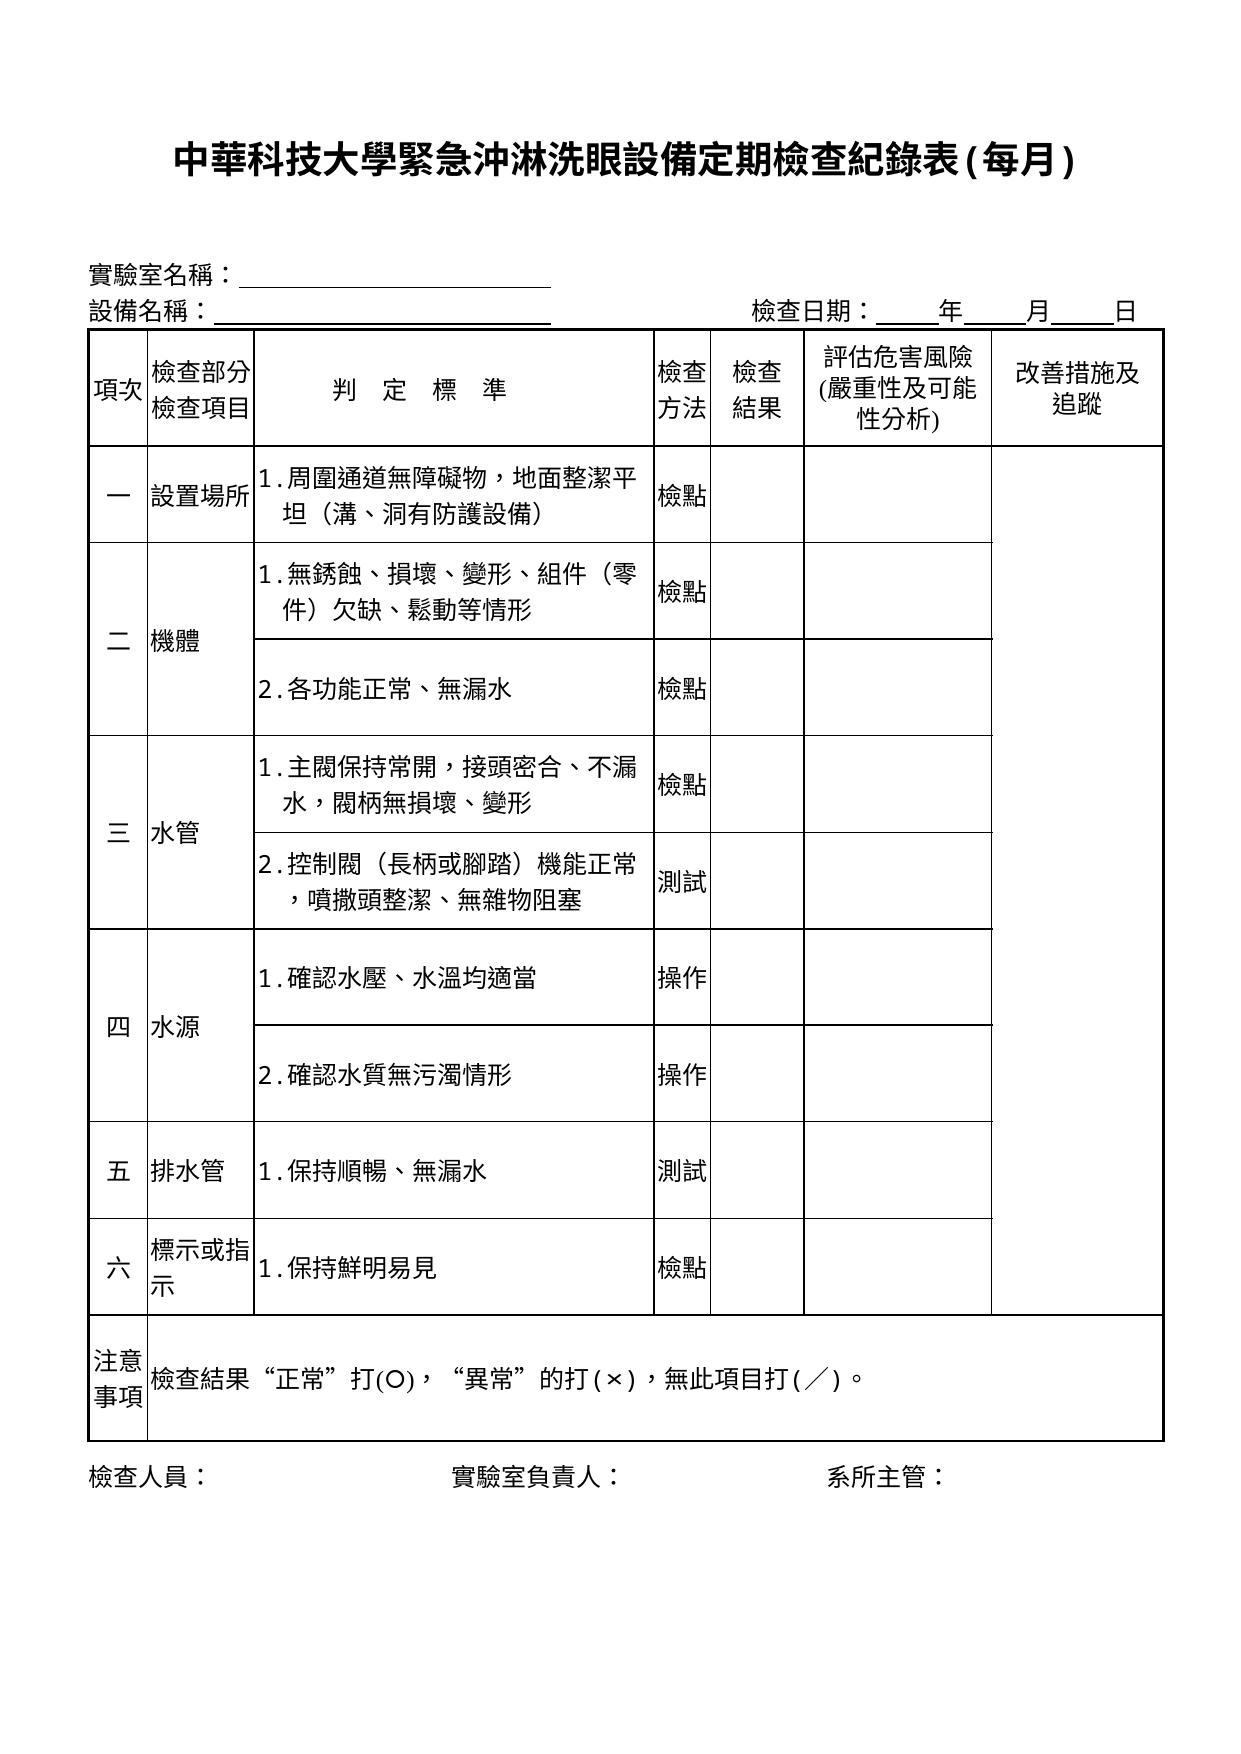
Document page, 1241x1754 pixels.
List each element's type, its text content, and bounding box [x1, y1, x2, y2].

table_cell [805, 833, 991, 928]
table_cell [805, 1219, 991, 1314]
table_cell 檢點 [655, 736, 710, 831]
table_cell 1.確認水壓、水溫均適當 [255, 930, 653, 1024]
table_cell [805, 640, 991, 735]
table_cell [711, 1219, 803, 1314]
table_cell 水源 [148, 930, 253, 1121]
table_header 項次 [90, 331, 147, 445]
table_cell [711, 640, 803, 735]
table_header 檢查 方法 [655, 331, 710, 445]
text 中華科技大學緊急沖淋洗眼設備定期檢查紀錄表(每月) [89, 118, 1163, 187]
table_cell [711, 447, 803, 542]
text 設備名稱： 檢查日期： 年 月 日 [89, 292, 1163, 328]
table_cell 標示或指示 [148, 1219, 253, 1314]
table_cell [711, 543, 803, 638]
table_cell [805, 447, 991, 542]
table_cell [992, 447, 1162, 1314]
table_cell 2.各功能正常、無漏水 [255, 640, 653, 735]
table_header 評估危害風險(嚴重性及可能性分析) [805, 331, 991, 445]
text 檢查人員： 實驗室負責人： 系所主管： [89, 1467, 1163, 1492]
table_cell 2.確認水質無污濁情形 [255, 1026, 653, 1121]
table_cell [805, 543, 991, 638]
text 實驗室名稱： [89, 256, 1163, 292]
table_cell 注意事項 [90, 1316, 147, 1440]
table_header 改善措施及 追蹤 [992, 331, 1162, 445]
table_cell [805, 1122, 991, 1217]
table_cell [805, 736, 991, 831]
table_cell 檢點 [655, 447, 710, 542]
table_header 檢查部分檢查項目 [148, 331, 253, 445]
table_cell [711, 833, 803, 928]
table_cell [805, 930, 991, 1024]
table_cell 1.保持鮮明易見 [255, 1219, 653, 1314]
table_cell 三 [90, 736, 147, 928]
table_cell [711, 1026, 803, 1121]
table_cell 四 [90, 930, 147, 1121]
table_cell 操作 [655, 930, 710, 1024]
table_cell [711, 736, 803, 831]
table_cell 測試 [655, 833, 710, 928]
table_cell 水管 [148, 736, 253, 928]
table_cell 檢點 [655, 1219, 710, 1314]
table_cell 二 [90, 543, 147, 735]
table_cell 1.主閥保持常開，接頭密合、不漏水，閥柄無損壞、變形 [255, 736, 653, 831]
table_cell 1.無銹蝕、損壞、變形、組件（零件）欠缺、鬆動等情形 [255, 543, 653, 638]
table_cell 1.保持順暢、無漏水 [255, 1122, 653, 1217]
table_cell 檢查結果“正常”打()，“異常”的打(×)，無此項目打(／)。 [148, 1316, 1162, 1440]
table_cell 五 [90, 1122, 147, 1217]
table_cell 排水管 [148, 1122, 253, 1217]
table_header 判定標準 [255, 331, 653, 445]
table_cell 2.控制閥（長柄或腳踏）機能正常，噴撒頭整潔、無雜物阻塞 [255, 833, 653, 928]
table_cell 檢點 [655, 543, 710, 638]
table_header 檢查 結果 [711, 331, 803, 445]
table_cell [711, 1122, 803, 1217]
table_cell [711, 930, 803, 1024]
table_cell 操作 [655, 1026, 710, 1121]
table_cell 1.周圍通道無障礙物，地面整潔平坦（溝、洞有防護設備） [255, 447, 653, 542]
table_cell 一 [90, 447, 147, 542]
table_cell 機體 [148, 543, 253, 735]
table_cell 檢點 [655, 640, 710, 735]
table_cell [805, 1026, 991, 1121]
table_cell 設置場所 [148, 447, 253, 542]
table_cell 六 [90, 1219, 147, 1314]
table_cell 測試 [655, 1122, 710, 1217]
